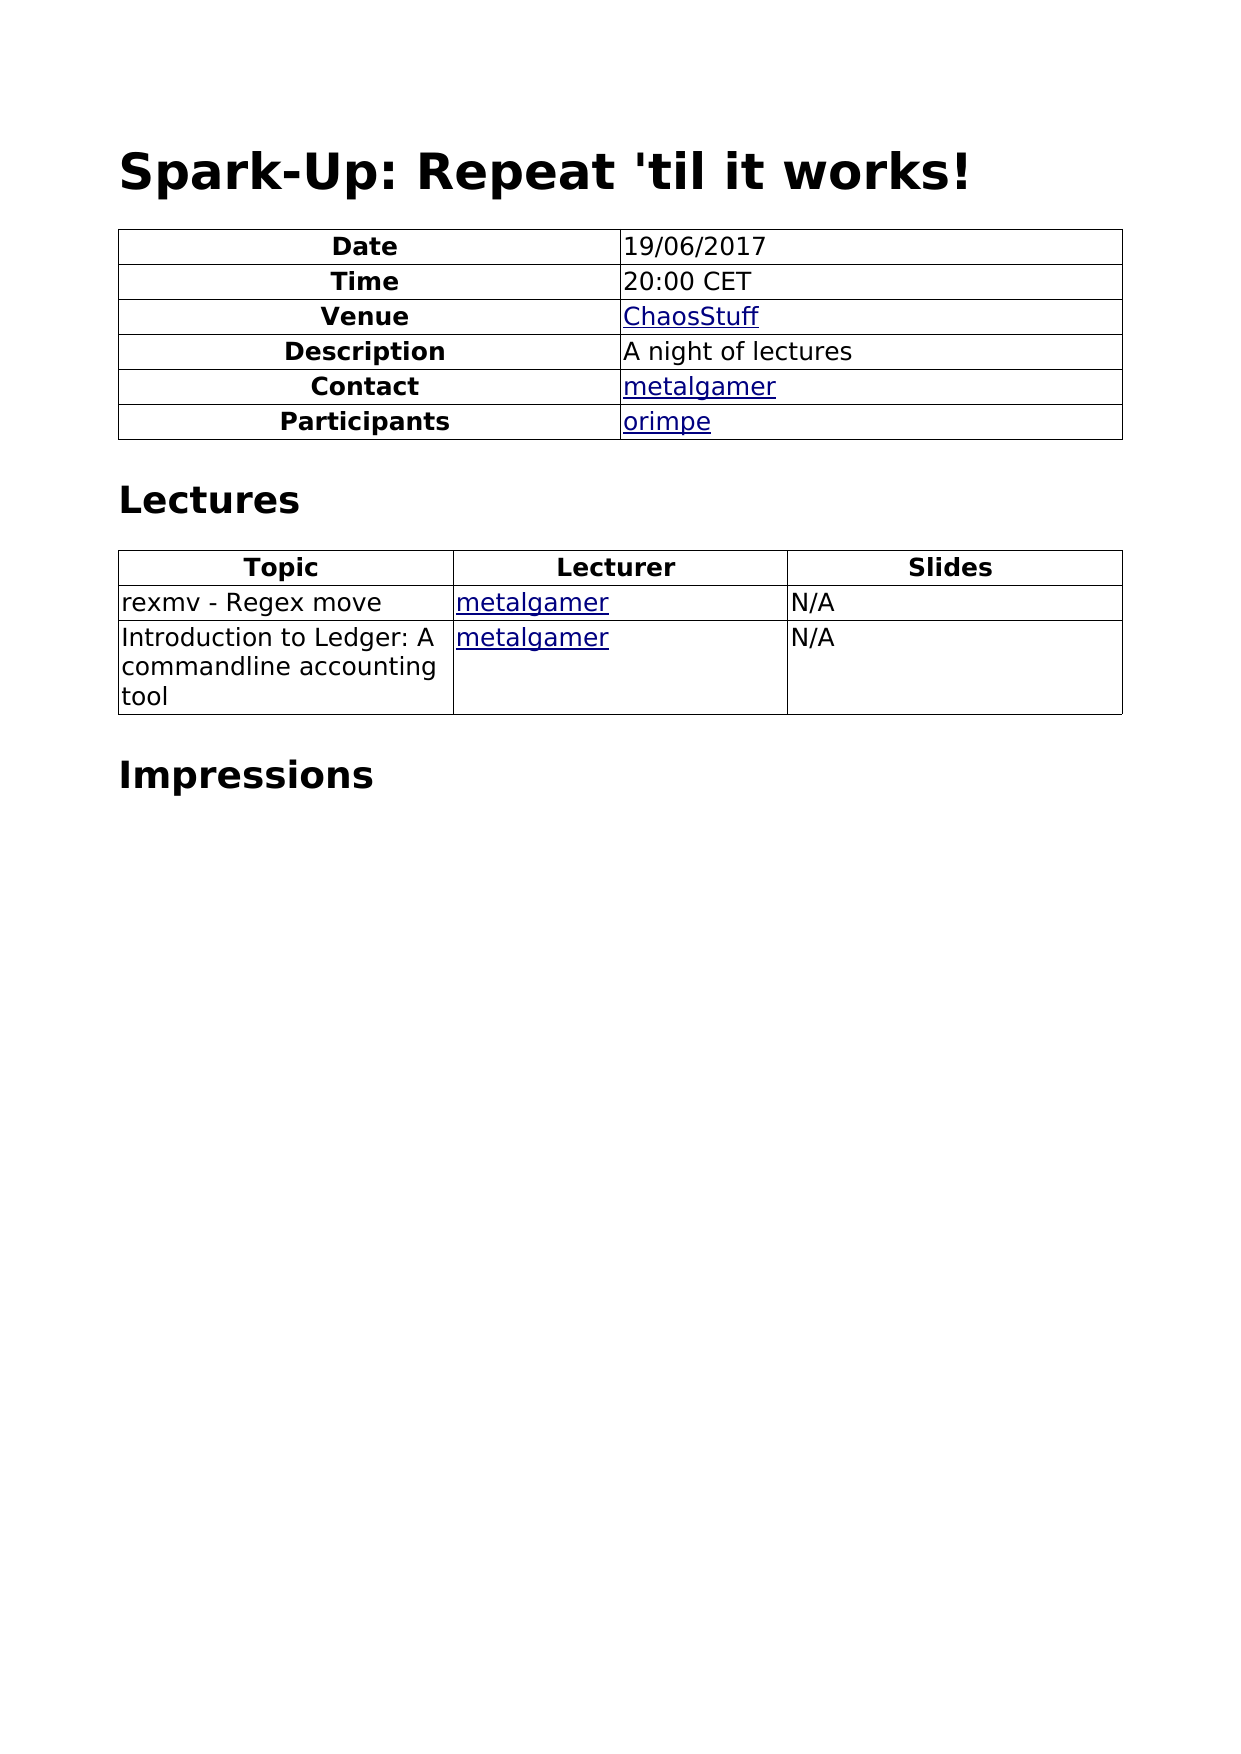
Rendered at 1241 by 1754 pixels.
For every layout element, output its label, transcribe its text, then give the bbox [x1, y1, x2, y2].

table_cell Time [119, 265, 620, 299]
table_header Lecturer [454, 551, 787, 585]
table_cell Description [119, 335, 620, 369]
table_cell Venue [119, 300, 620, 334]
table_header Topic [119, 551, 453, 585]
table_cell ChaosStuff [621, 300, 1122, 334]
subtitle Spark-Up: Repeat 'til it works! [118, 143, 1122, 201]
table_cell metalgamer [454, 621, 787, 714]
table_cell Introduction to Ledger: A commandline accounting tool [119, 621, 453, 714]
table_header 19/06/2017 [621, 230, 1122, 264]
subtitle Impressions [118, 754, 1122, 797]
table_cell Participants [119, 405, 620, 439]
table_header Slides [788, 551, 1122, 585]
table_cell N/A [788, 621, 1122, 714]
subtitle Lectures [118, 479, 1122, 523]
table_header Date [119, 230, 620, 264]
table_cell metalgamer [454, 586, 787, 620]
table_cell Contact [119, 370, 620, 404]
table_cell rexmv - Regex move [119, 586, 453, 620]
table_cell 20:00 CET [621, 265, 1122, 299]
table_cell metalgamer [621, 370, 1122, 404]
table_cell N/A [788, 586, 1122, 620]
table_cell orimpe [621, 405, 1122, 439]
table_cell A night of lectures [621, 335, 1122, 369]
